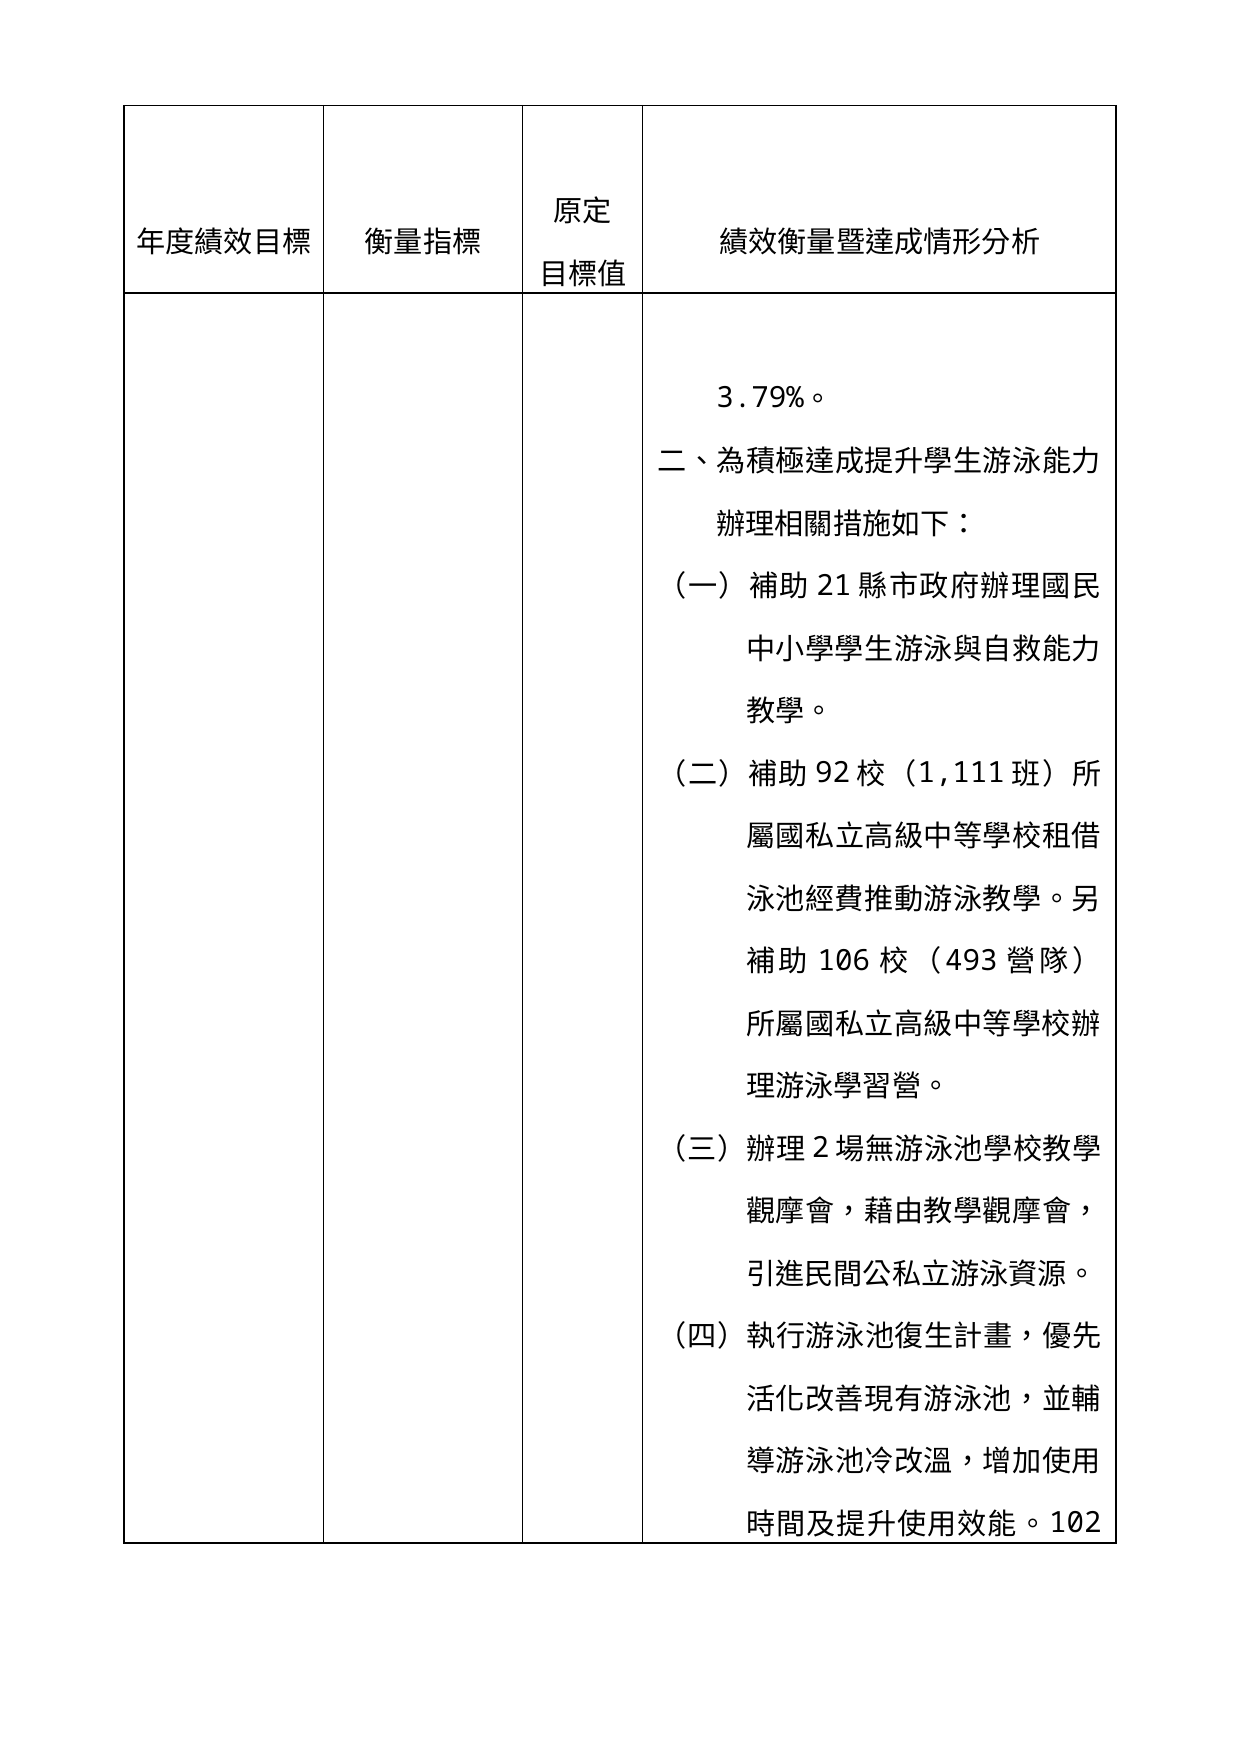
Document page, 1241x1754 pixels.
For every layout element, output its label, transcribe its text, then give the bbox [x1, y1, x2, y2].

table_header 原定 目標值 [523, 106, 642, 292]
table_cell 3.79%。 二、為積極達成提升學生游泳能力辦理相關措施如下： （一）補助21縣市政府辦理國民中小學學生游泳與自救能力教學。 （二）補助92校（1,111班）所屬國私立高級中等學校租借泳池經費推動游泳教學。另補助106校（493營隊）所屬國私立高級中等學校辦理游泳學習營。 （三）辦理2場無游泳池學校教學觀摩會，藉由教學觀摩會，引進民間公私立游泳資源。 （四）執行游泳池復生計畫，優先活化改善現有游泳池，並輔導游泳池冷改溫，增加使用時間及提升使用效能。102 [643, 294, 1115, 1542]
table_cell [324, 294, 522, 1542]
table_header 績效衡量暨達成情形分析 [643, 106, 1115, 292]
table_cell [523, 294, 642, 1542]
table_cell [125, 294, 323, 1542]
table_header 年度績效目標 [125, 106, 323, 292]
table_header 衡量指標 [324, 106, 522, 292]
